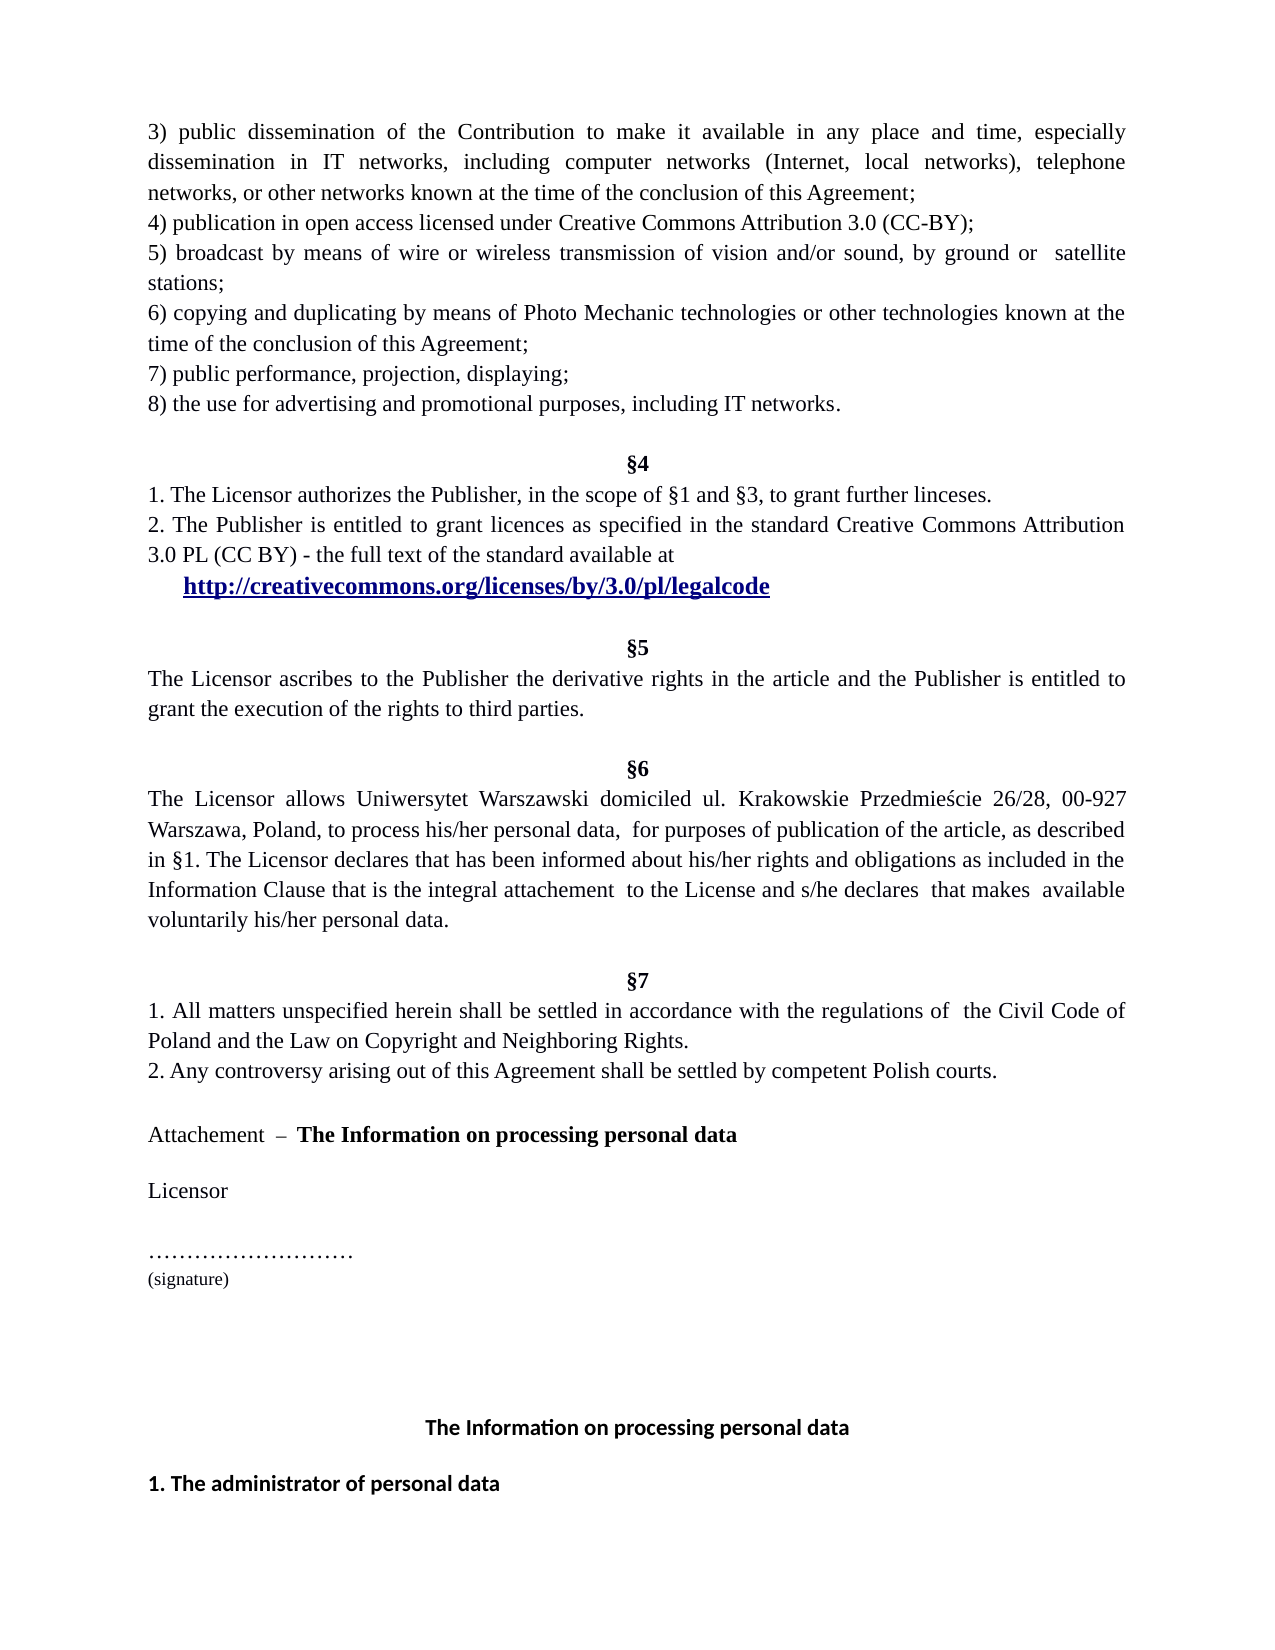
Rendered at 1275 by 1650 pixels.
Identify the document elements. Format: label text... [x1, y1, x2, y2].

text Attachement – The Information on processing personal data [148, 1121, 1127, 1147]
text ……………………… [148, 1238, 1127, 1264]
text The Information on processing personal data [148, 1413, 1127, 1441]
list 8) the use for advertising and promotional purposes, including IT networks. [148, 390, 1127, 416]
list 7) public performance, projection, displaying; [148, 360, 1127, 386]
list §7 [148, 967, 1127, 993]
text 1. The administrator of personal data [148, 1441, 1127, 1497]
list 4) publication in open access licensed under Creative Commons Attribution 3.0 (CC-BY); [148, 209, 1127, 235]
list 1. The Licensor authorizes the Publisher, in the scope of §1 and §3, to grant further linceses. [148, 481, 1127, 507]
list §6 [148, 755, 1127, 782]
list §5 [148, 634, 1127, 661]
list The Licensor allows Uniwersytet Warszawski domiciled ul. Krakowskie Przedmieście 26/28, 00-927 Warszawa, Poland, to process his/her personal data, for purposes of publication of the article, as described in §1. The Licensor declares that has been informed about his/her rights and obligations as included in the Information Clause that is the integral attachement to the License and s/he declares that makes available voluntarily his/her personal data. [148, 786, 1127, 933]
text Licensor [148, 1177, 1127, 1203]
list http://creativecommons.org/licenses/by/3.0/pl/legalcode [148, 571, 1127, 600]
text (signature) [148, 1268, 1127, 1289]
list 2. Any controversy arising out of this Agreement shall be settled by competent Polish courts. [148, 1057, 1127, 1084]
list 6) copying and duplicating by means of Photo Mechanic technologies or other technologies known at the time of the conclusion of this Agreement; [148, 299, 1127, 356]
list The Licensor ascribes to the Publisher the derivative rights in the article and the Publisher is entitled to grant the execution of the rights to third parties. [148, 665, 1127, 721]
list 3) public dissemination of the Contribution to make it available in any place and time, especially dissemination in IT networks, including computer networks (Internet, local networks), telephone networks, or other networks known at the time of the conclusion of this Agreement; [148, 118, 1127, 205]
list 2. The Publisher is entitled to grant licences as specified in the standard Creative Commons Attribution 3.0 PL (CC BY) - the full text of the standard available at [148, 511, 1127, 567]
list 1. All matters unspecified herein shall be settled in accordance with the regulations of the Civil Code of Poland and the Law on Copyright and Neighboring Rights. [148, 997, 1127, 1053]
list §4 [148, 450, 1127, 477]
list 5) broadcast by means of wire or wireless transmission of vision and/or sound, by ground or satellite stations; [148, 239, 1127, 296]
